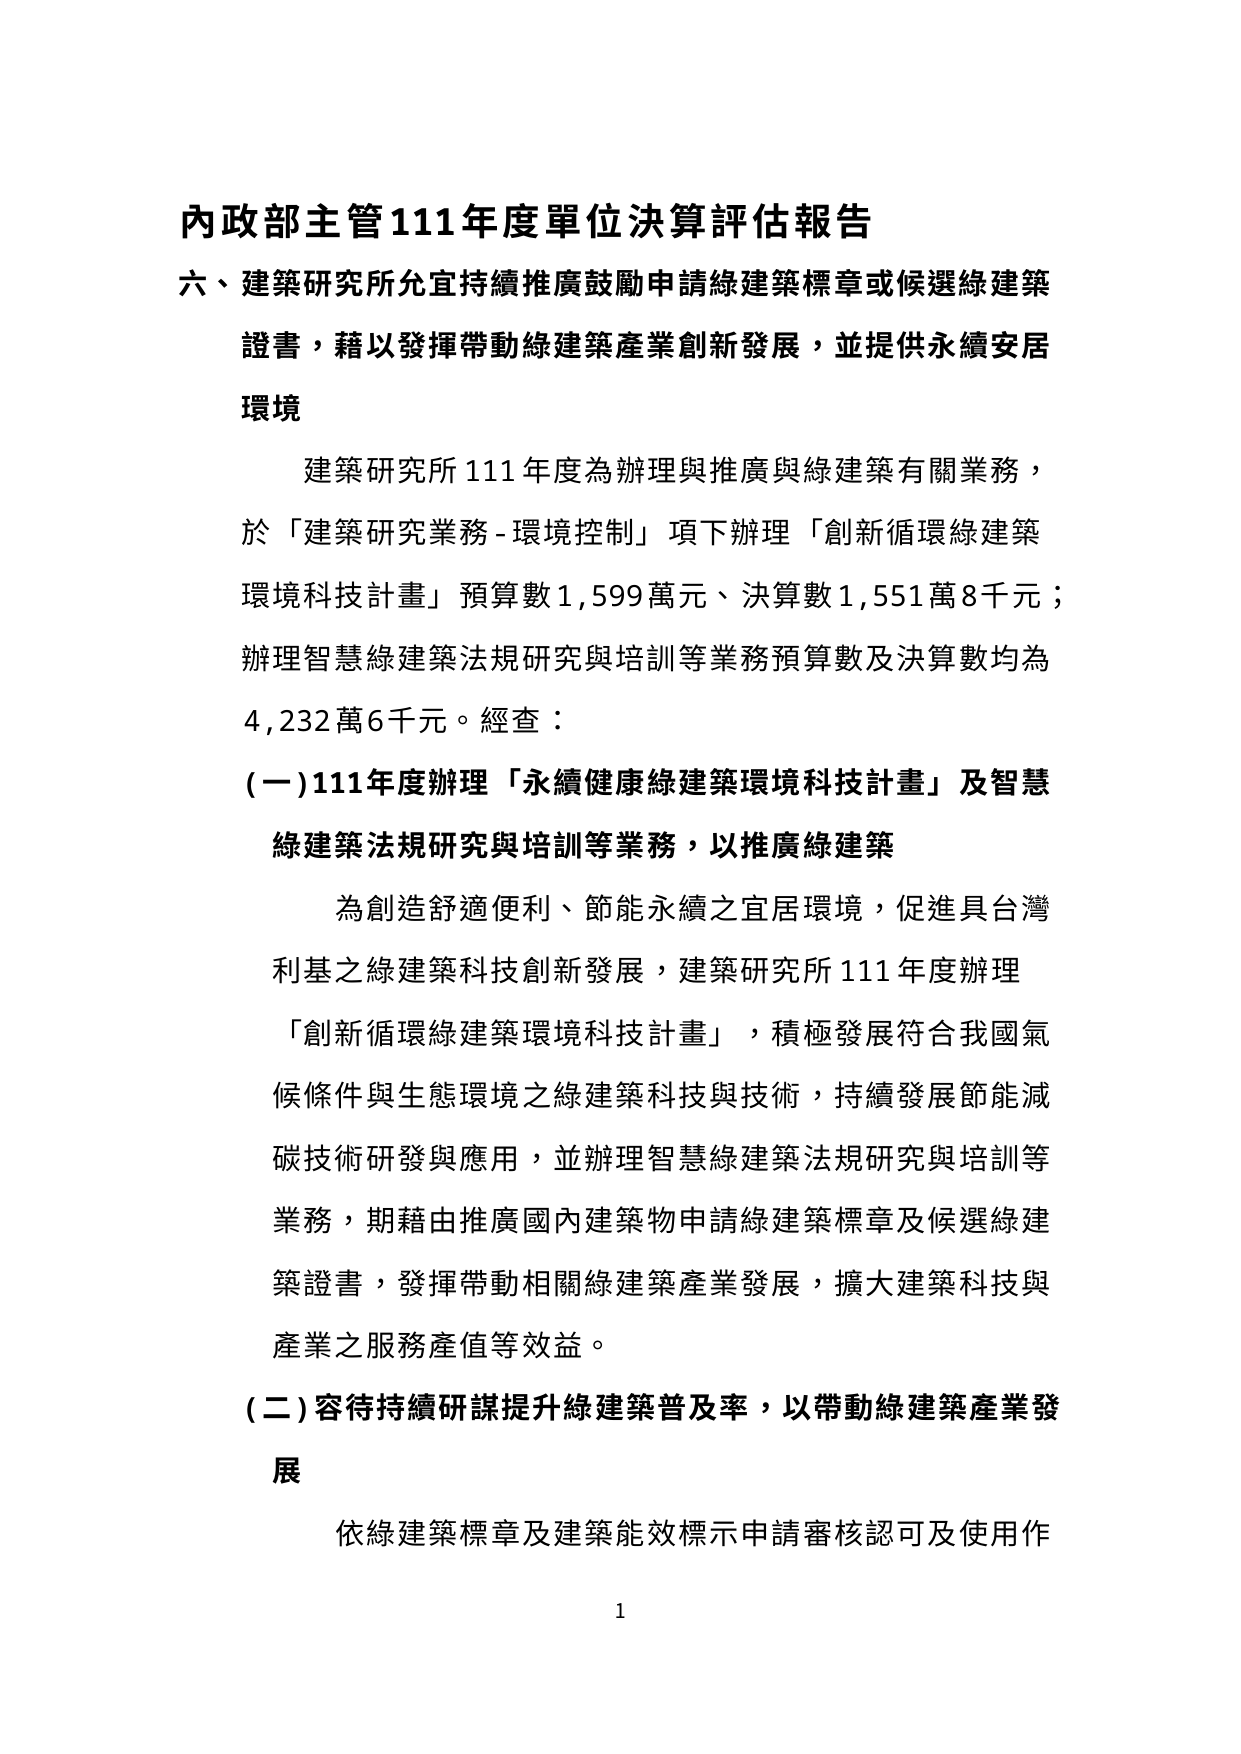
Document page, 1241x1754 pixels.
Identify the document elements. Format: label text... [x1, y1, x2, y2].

text (一)111年度辦理「永續健康綠建築環境科技計畫」及智慧綠建築法規研究與培訓等業務，以推廣綠建築 [236, 740, 1063, 865]
text 六、建築研究所允宜持續推廣鼓勵申請綠建築標章或候選綠建築證書，藉以發揮帶動綠建築產業創新發展，並提供永續安居環境 [177, 240, 1063, 427]
text 為創造舒適便利、節能永續之宜居環境，促進具台灣利基之綠建築科技創新發展，建築研究所111年度辦理「創新循環綠建築環境科技計畫」，積極發展符合我國氣候條件與生態環境之綠建築科技與技術，持續發展節能減碳技術研發與應用，並辦理智慧綠建築法規研究與培訓等業務，期藉由推廣國內建築物申請綠建築標章及候選綠建築證書，發揮帶動相關綠建築產業發展，擴大建築科技與產業之服務產值等效益。 [266, 865, 1063, 1365]
text 依綠建築標章及建築能效標示申請審核認可及使用作業要點，建築物依已取得使用執照或取得建造執照等條件，分別適用申請綠建築標章及候選綠建築證書，透過前開申請制度，使建築物成為符合生態、節能、減廢、健康之綠建築。依建築研究所統計，111年度綠建築普及率17.3%，低於107年度18.7%及110年度20.2%（詳表1），容待持續宣導鼓勵並研謀提升。 [266, 1490, 1063, 1552]
text 建築研究所111年度為辦理與推廣與綠建築有關業務，於「建築研究業務-環境控制」項下辦理「創新循環綠建築環境科技計畫」預算數1,599萬元、決算數1,551萬8千元；辦理智慧綠建築法規研究與培訓等業務預算數及決算數均為4,232萬6千元。經查： [236, 427, 1063, 740]
text 內政部主管111年度單位決算評估報告 [177, 177, 1063, 240]
text (二)容待持續研謀提升綠建築普及率，以帶動綠建築產業發展 [236, 1365, 1063, 1490]
